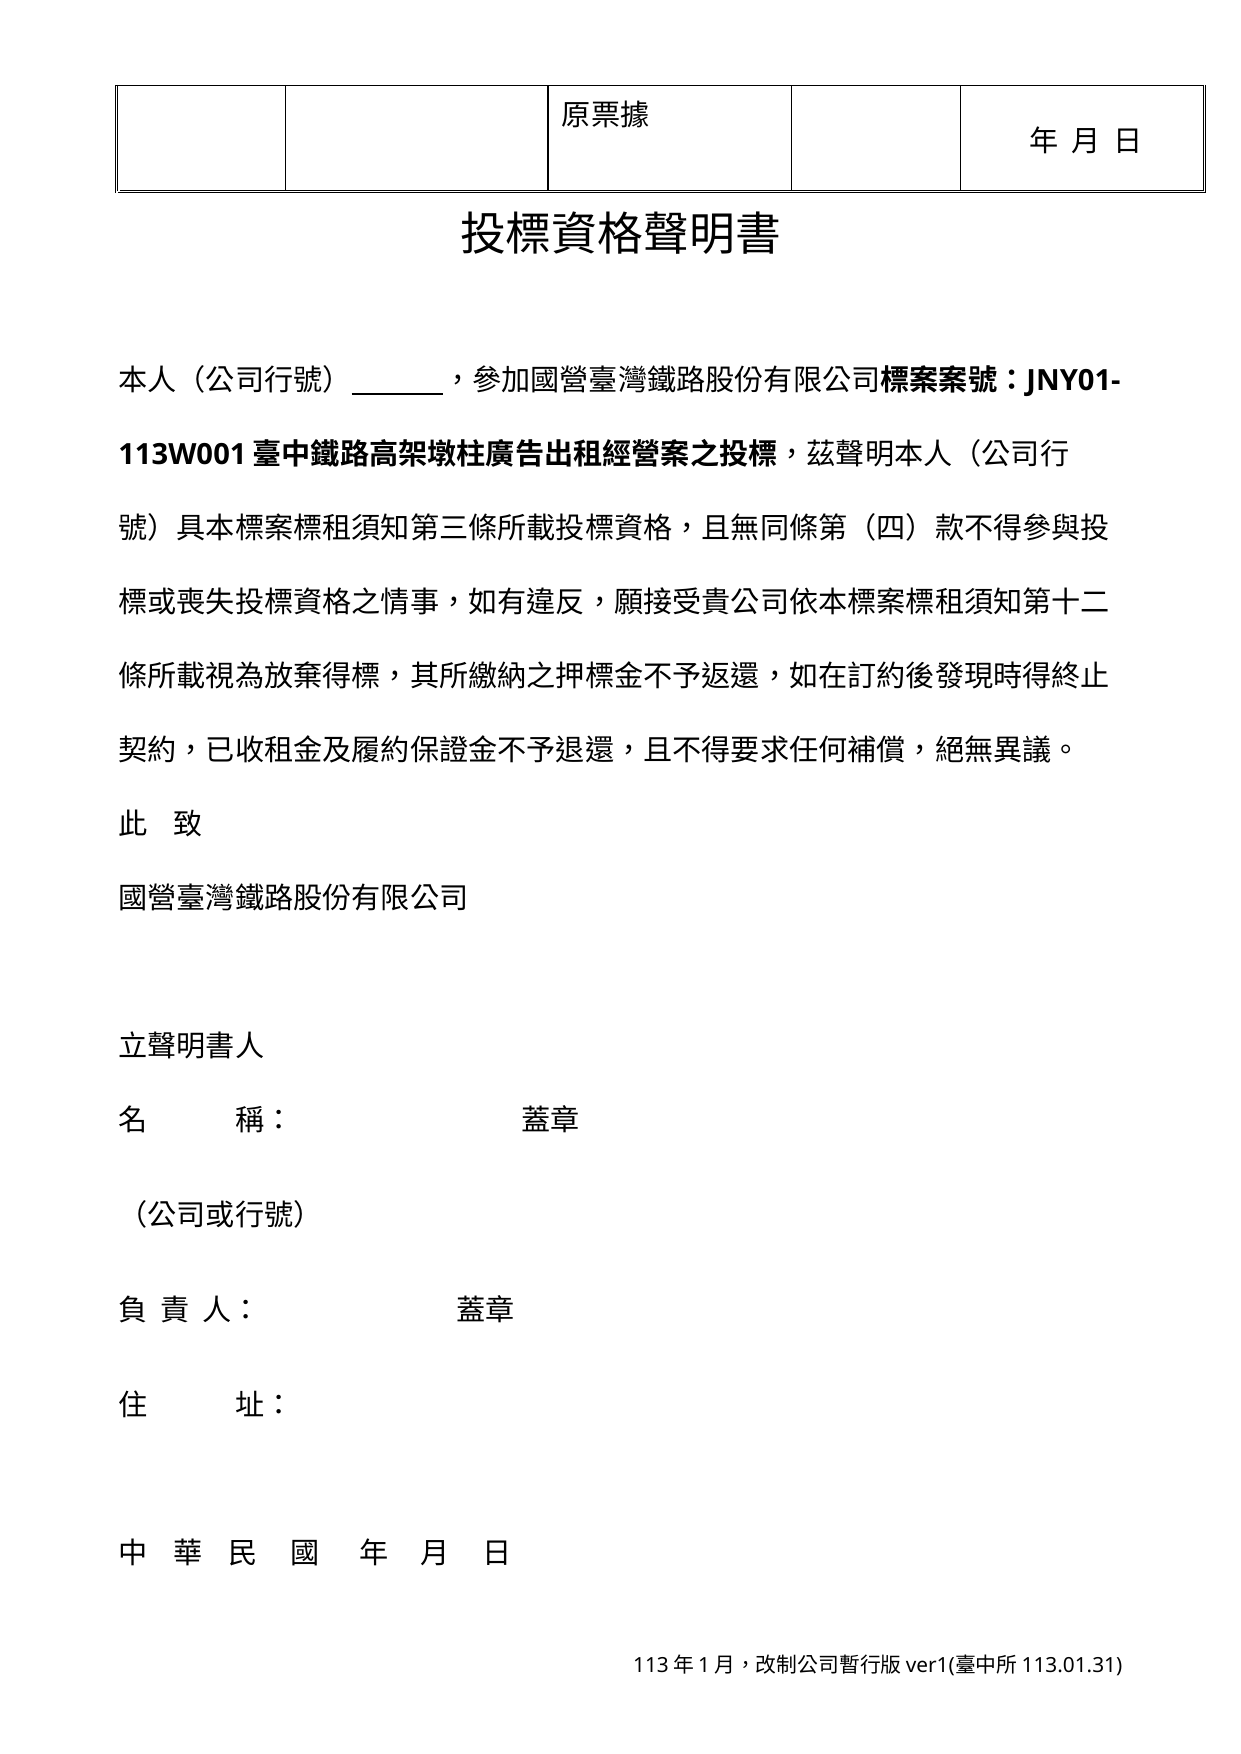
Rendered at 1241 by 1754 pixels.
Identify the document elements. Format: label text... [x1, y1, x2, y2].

table_cell [286, 86, 547, 190]
table_cell [118, 86, 285, 190]
text （公司或行號） [118, 1176, 1122, 1250]
table_cell [792, 86, 960, 190]
text 國營臺灣鐵路股份有限公司 [118, 859, 1122, 933]
text 中 華 民 國 年 月 日 [118, 1514, 1122, 1588]
text 住 址： [118, 1366, 1122, 1440]
text 本人（公司行號） ，參加國營臺灣鐵路股份有限公司標案案號：JNY01-113W001臺中鐵路高架墩柱廣告出租經營案之投標，茲聲明本人（公司行號）具本標案標租須知第三條所載投標資格，且無同條第（四）款不得參與投標或喪失投標資格之情事，如有違反，願接受貴公司依本標案標租須知第十二條所載視為放棄得標，其所繳納之押標金不予返還，如在訂約後發現時得終止契約，已收租金及履約保證金不予退還，且不得要求任何補償，絕無異議。 [118, 341, 1122, 785]
text 立聲明書人 [118, 1007, 1122, 1081]
table_cell 年 月 日 [961, 86, 1203, 190]
text 投標資格聲明書 [118, 193, 1122, 267]
text 負 責 人： 蓋章 [118, 1271, 1122, 1345]
text 名 稱： 蓋章 [118, 1081, 1122, 1155]
text 此 致 [118, 785, 1122, 859]
table_cell 原票據 [549, 86, 791, 190]
